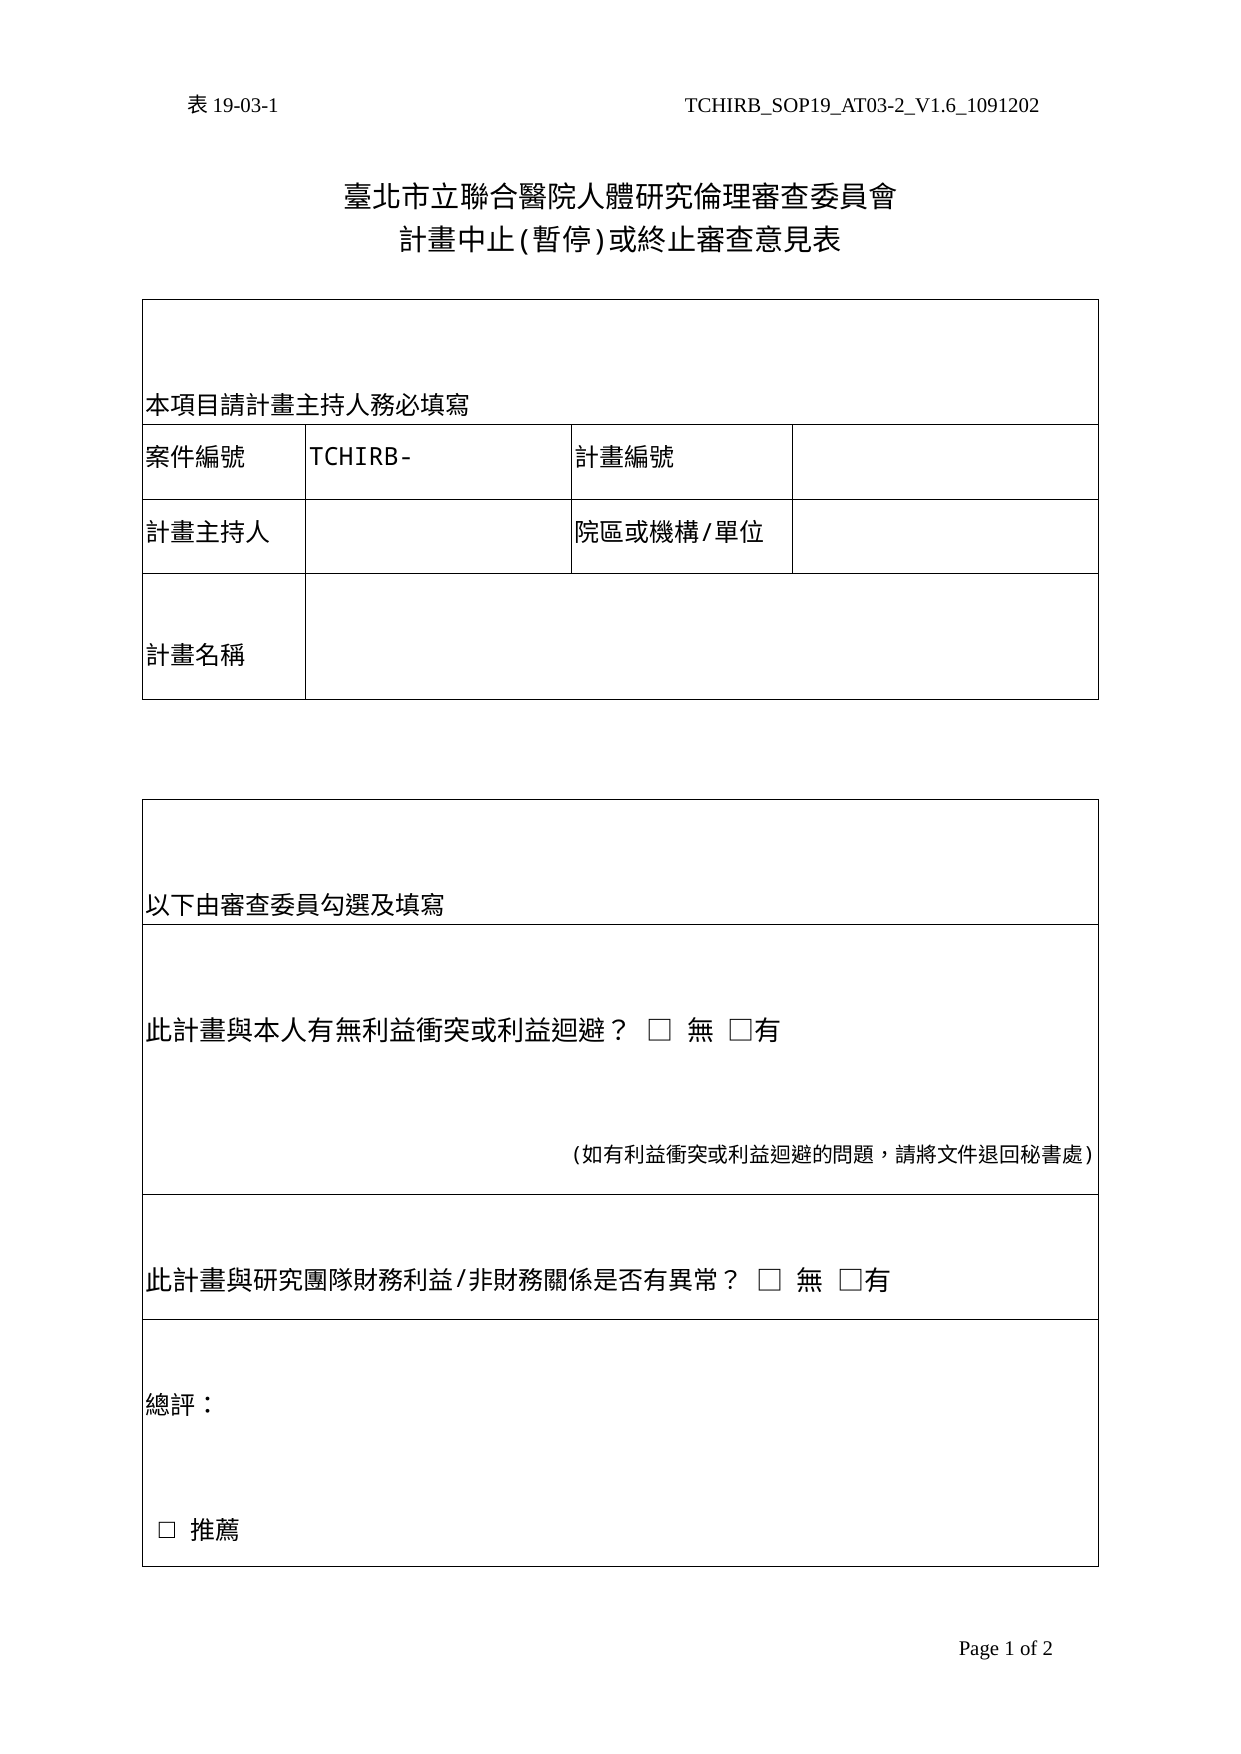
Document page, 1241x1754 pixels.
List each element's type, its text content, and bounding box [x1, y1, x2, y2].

table_cell [306, 500, 571, 573]
table_cell 此計畫與本人有無利益衝突或利益迴避？ □ 無 □有 (如有利益衝突或利益迴避的問題，請將文件退回秘書處) [143, 925, 1098, 1194]
table_cell [793, 500, 1098, 573]
table_cell 計畫名稱 [143, 574, 305, 699]
text 計畫中止(暫停)或終止審查意見表 [187, 216, 1053, 259]
table_cell [142, 700, 1098, 799]
table_header 本項目請計畫主持人務必填寫 [143, 300, 1098, 424]
table_cell 總評： □ 推薦 [143, 1320, 1098, 1566]
text 臺北市立聯合醫院人體研究倫理審查委員會 [187, 174, 1053, 216]
table_cell 院區或機構/單位 [572, 500, 792, 573]
table_cell 以下由審查委員勾選及填寫 [143, 800, 1098, 924]
table_cell 案件編號 [143, 425, 305, 498]
table_cell 此計畫與研究團隊財務利益/非財務關係是否有異常？ □ 無 □有 [143, 1195, 1098, 1319]
table_cell TCHIRB- [306, 425, 571, 498]
table_cell [306, 574, 1098, 699]
table_cell 計畫編號 [572, 425, 792, 498]
table_cell [793, 425, 1098, 498]
table_cell 計畫主持人 [143, 500, 305, 573]
